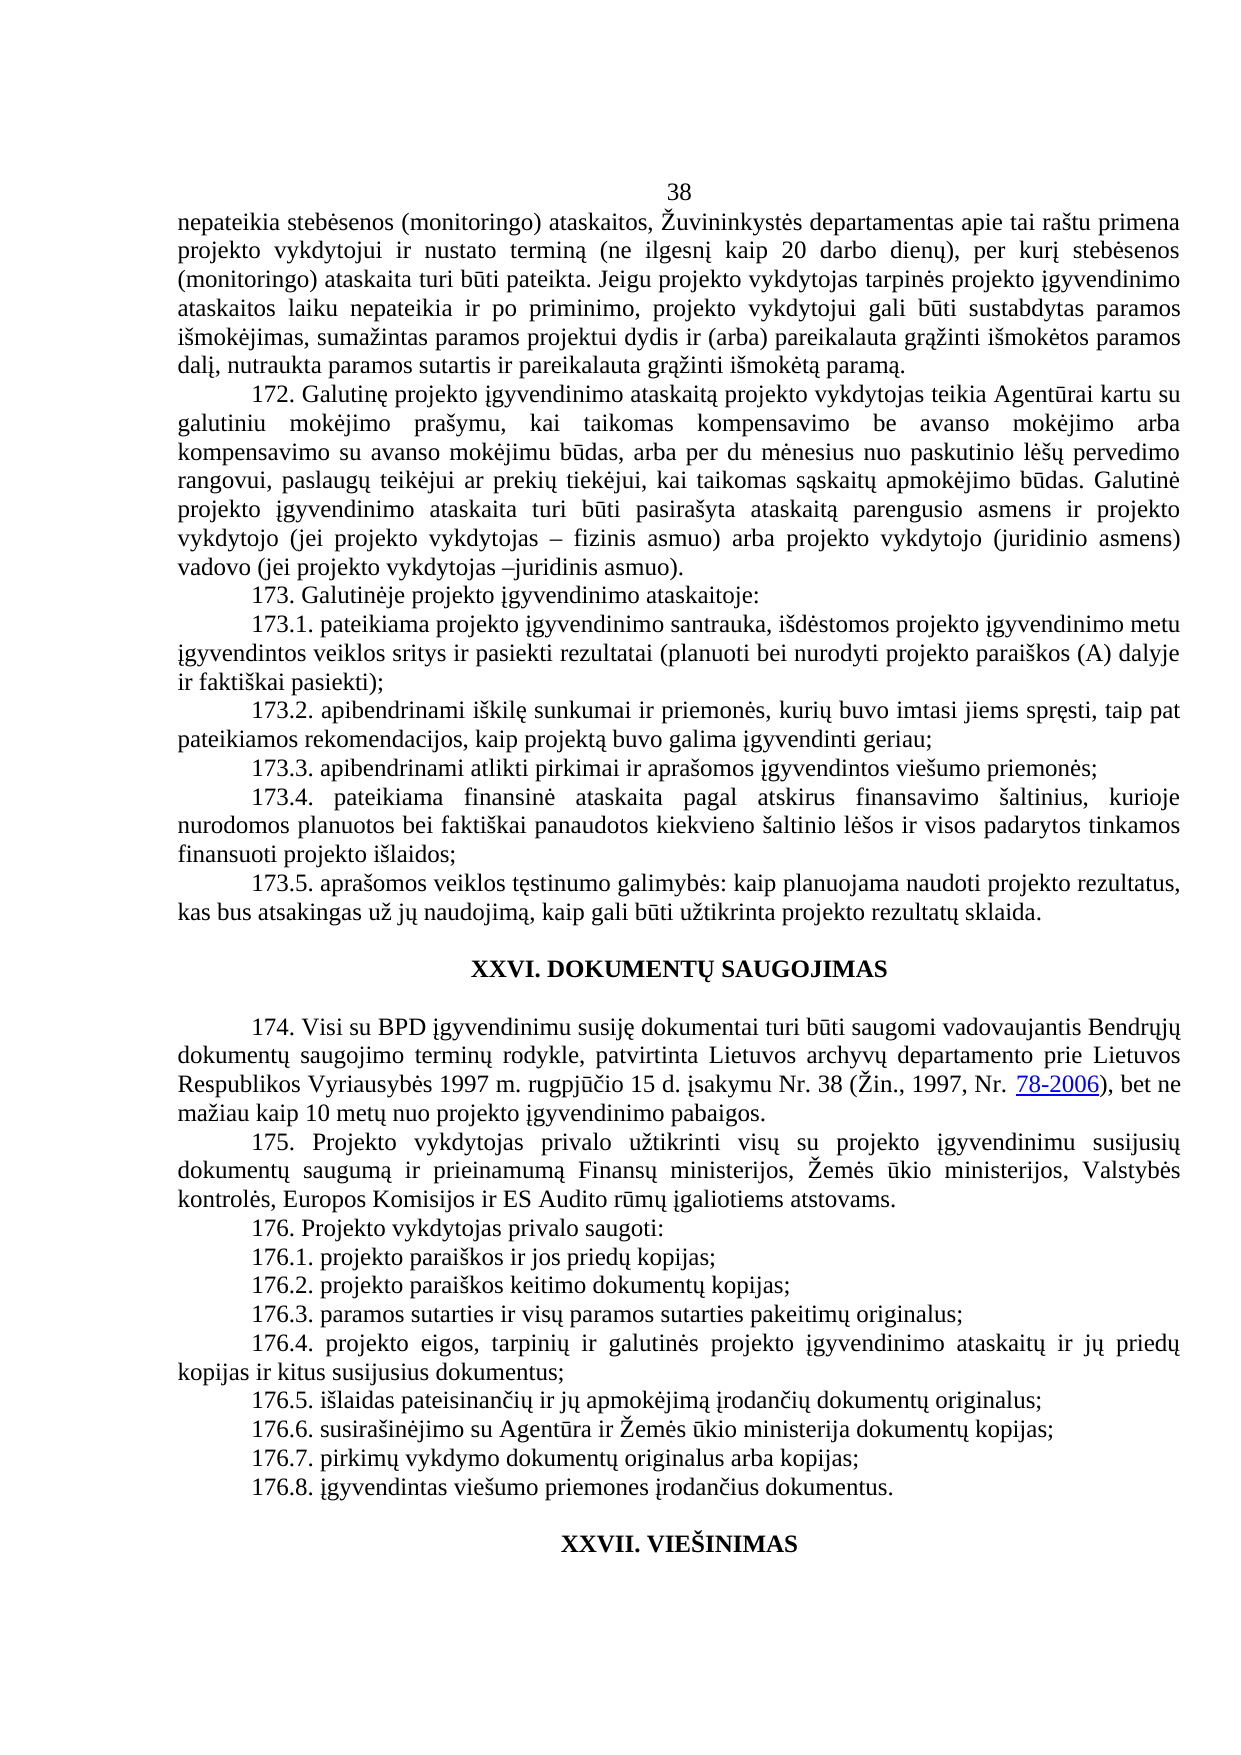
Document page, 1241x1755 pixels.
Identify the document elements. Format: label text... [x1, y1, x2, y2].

text 176.5. išlaidas pateisinančių ir jų apmokėjimą įrodančių dokumentų originalus; [177, 1385, 1181, 1414]
text 173.4. pateikiama finansinė ataskaita pagal atskirus finansavimo šaltinius, kurioje nurodomos planuotos bei faktiškai panaudotos kiekvieno šaltinio lėšos ir visos padarytos tinkamos finansuoti projekto išlaidos; [177, 782, 1181, 868]
text 176.8. įgyvendintas viešumo priemones įrodančius dokumentus. [177, 1472, 1181, 1500]
text 173.3. apibendrinami atlikti pirkimai ir aprašomos įgyvendintos viešumo priemonės; [177, 753, 1181, 782]
text 176.7. pirkimų vykdymo dokumentų originalus arba kopijas; [177, 1443, 1181, 1472]
text XXVI. DOKUMENTŲ SAUGOJIMAS [177, 954, 1181, 983]
text 176. Projekto vykdytojas privalo saugoti: [177, 1213, 1181, 1242]
text 174. Visi su BPD įgyvendinimu susiję dokumentai turi būti saugomi vadovaujantis Bendrųjų dokumentų saugojimo terminų rodykle, patvirtinta Lietuvos archyvų departamento prie Lietuvos Respublikos Vyriausybės 1997 m. rugpjūčio 15 d. įsakymu Nr. 38 (Žin., 1997, Nr. 78-2006), bet ne mažiau kaip 10 metų nuo projekto įgyvendinimo pabaigos. [177, 1012, 1181, 1127]
text nepateikia stebėsenos (monitoringo) ataskaitos, Žuvininkystės departamentas apie tai raštu primena projekto vykdytojui ir nustato terminą (ne ilgesnį kaip 20 darbo dienų), per kurį stebėsenos (monitoringo) ataskaita turi būti pateikta. Jeigu projekto vykdytojas tarpinės projekto įgyvendinimo ataskaitos laiku nepateikia ir po priminimo, projekto vykdytojui gali būti sustabdytas paramos išmokėjimas, sumažintas paramos projektui dydis ir (arba) pareikalauta grąžinti išmokėtos paramos dalį, nutraukta paramos sutartis ir pareikalauta grąžinti išmokėtą paramą. [177, 207, 1181, 379]
text 175. Projekto vykdytojas privalo užtikrinti visų su projekto įgyvendinimu susijusių dokumentų saugumą ir prieinamumą Finansų ministerijos, Žemės ūkio ministerijos, Valstybės kontrolės, Europos Komisijos ir ES Audito rūmų įgaliotiems atstovams. [177, 1127, 1181, 1213]
text 176.4. projekto eigos, tarpinių ir galutinės projekto įgyvendinimo ataskaitų ir jų priedų kopijas ir kitus susijusius dokumentus; [177, 1328, 1181, 1385]
text 173. Galutinėje projekto įgyvendinimo ataskaitoje: [177, 580, 1181, 609]
text XXVII. VIEŠINIMAS [177, 1529, 1181, 1558]
text 176.1. projekto paraiškos ir jos priedų kopijas; [177, 1242, 1181, 1270]
text 176.3. paramos sutarties ir visų paramos sutarties pakeitimų originalus; [177, 1299, 1181, 1328]
text 176.2. projekto paraiškos keitimo dokumentų kopijas; [177, 1270, 1181, 1299]
text 173.2. apibendrinami iškilę sunkumai ir priemonės, kurių buvo imtasi jiems spręsti, taip pat pateikiamos rekomendacijos, kaip projektą buvo galima įgyvendinti geriau; [177, 695, 1181, 753]
text 173.5. aprašomos veiklos tęstinumo galimybės: kaip planuojama naudoti projekto rezultatus, kas bus atsakingas už jų naudojimą, kaip gali būti užtikrinta projekto rezultatų sklaida. [177, 868, 1181, 925]
text 176.6. susirašinėjimo su Agentūra ir Žemės ūkio ministerija dokumentų kopijas; [177, 1414, 1181, 1443]
text 172. Galutinę projekto įgyvendinimo ataskaitą projekto vykdytojas teikia Agentūrai kartu su galutiniu mokėjimo prašymu, kai taikomas kompensavimo be avanso mokėjimo arba kompensavimo su avanso mokėjimu būdas, arba per du mėnesius nuo paskutinio lėšų pervedimo rangovui, paslaugų teikėjui ar prekių tiekėjui, kai taikomas sąskaitų apmokėjimo būdas. Galutinė projekto įgyvendinimo ataskaita turi būti pasirašyta ataskaitą parengusio asmens ir projekto vykdytojo (jei projekto vykdytojas – fizinis asmuo) arba projekto vykdytojo (juridinio asmens) vadovo (jei projekto vykdytojas –juridinis asmuo). [177, 379, 1181, 580]
text 173.1. pateikiama projekto įgyvendinimo santrauka, išdėstomos projekto įgyvendinimo metu įgyvendintos veiklos sritys ir pasiekti rezultatai (planuoti bei nurodyti projekto paraiškos (A) dalyje ir faktiškai pasiekti); [177, 609, 1181, 695]
